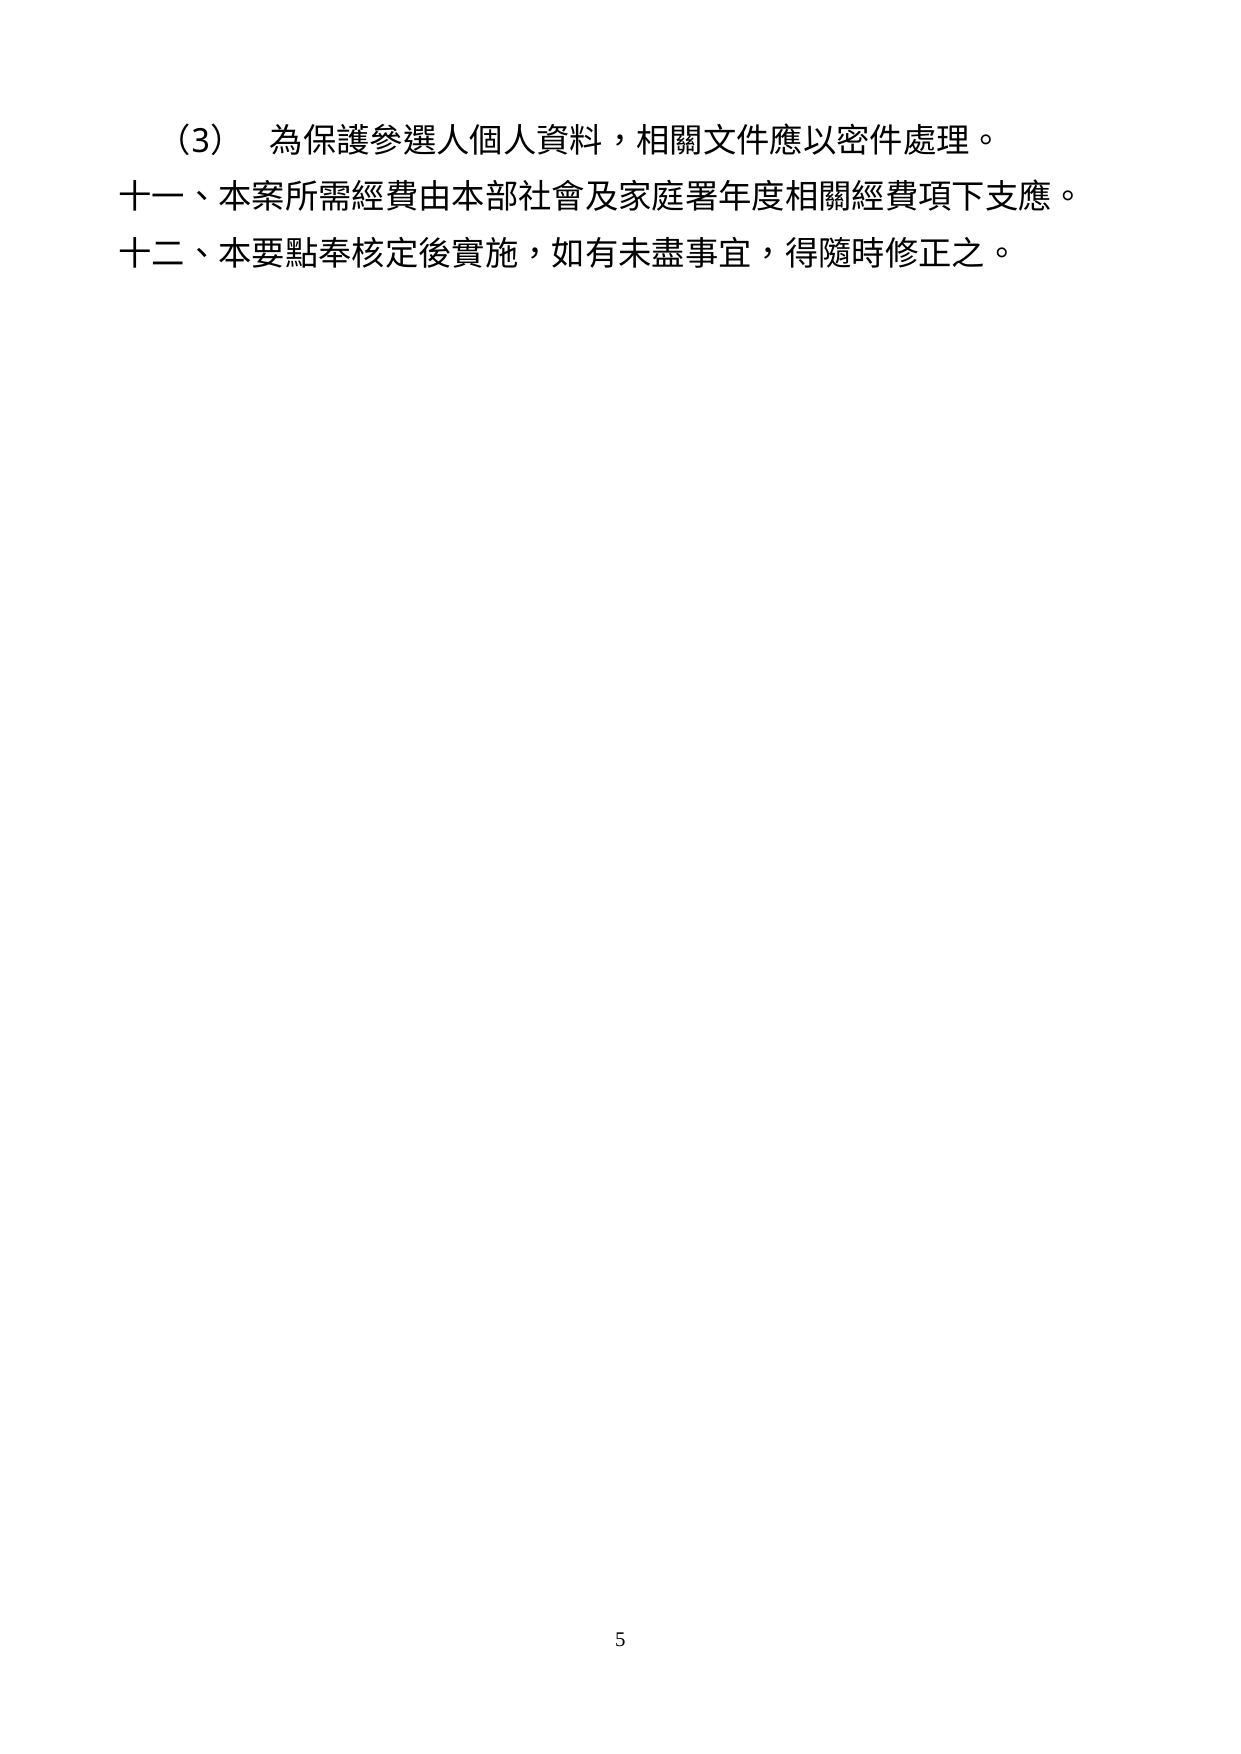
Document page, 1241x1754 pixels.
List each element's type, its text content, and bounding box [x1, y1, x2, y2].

text 十二、本要點奉核定後實施，如有未盡事宜，得隨時修正之。 [118, 220, 1122, 276]
list 為保護參選人個人資料，相關文件應以密件處理。 [157, 108, 1122, 164]
text 十一、本案所需經費由本部社會及家庭署年度相關經費項下支應。 [118, 164, 1122, 220]
